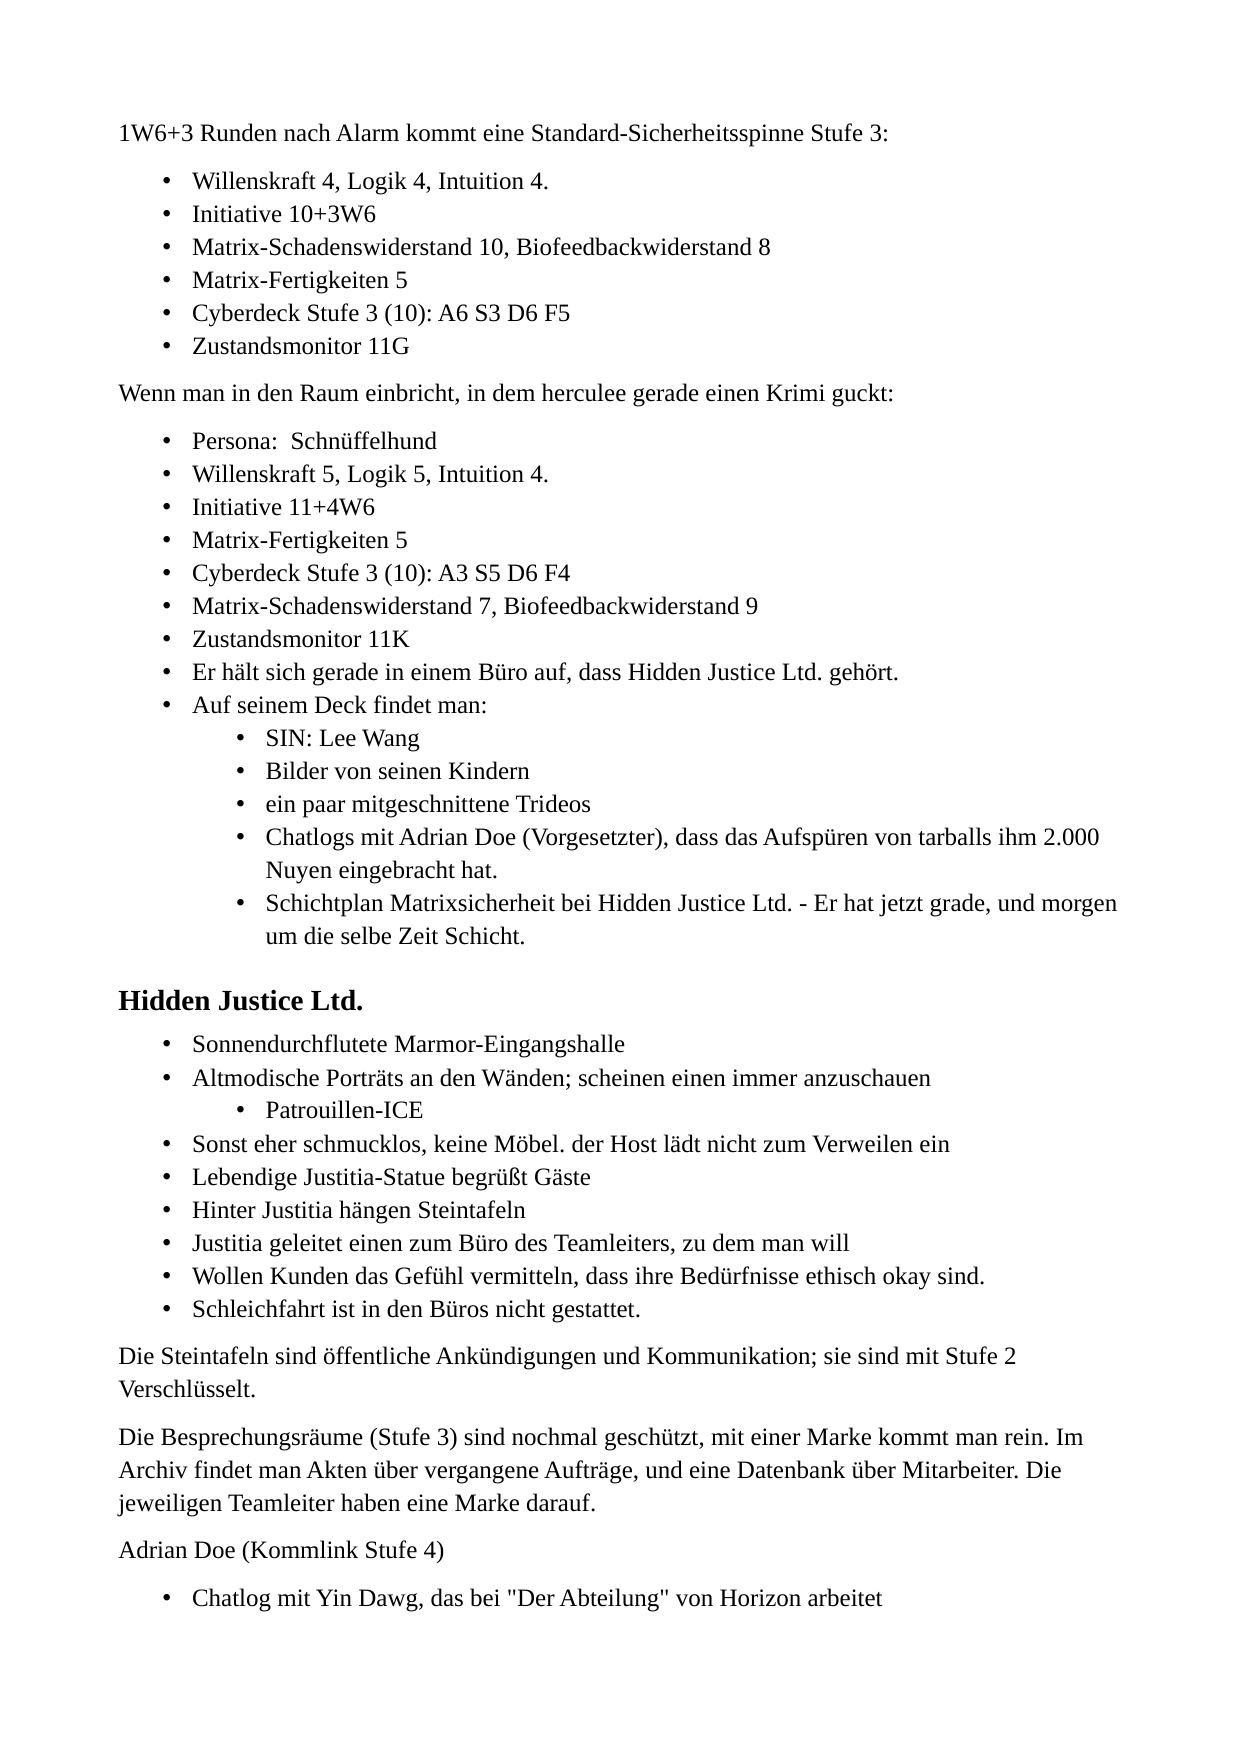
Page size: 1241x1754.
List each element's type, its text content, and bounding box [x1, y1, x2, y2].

list Schichtplan Matrixsicherheit bei Hidden Justice Ltd. - Er hat jetzt grade, und morgen um die selbe Zeit Schicht. [236, 888, 1122, 950]
list Persona: Schnüffelhund [162, 426, 1122, 455]
text 1W6+3 Runden nach Alarm kommt eine Standard-Sicherheitsspinne Stufe 3: [118, 118, 1122, 147]
list Cyberdeck Stufe 3 (10): A3 S5 D6 F4 [162, 558, 1122, 587]
list Initiative 10+3W6 [162, 199, 1122, 227]
list Matrix-Schadenswiderstand 7, Biofeedbackwiderstand 9 [162, 591, 1122, 620]
list Altmodische Porträts an den Wänden; scheinen einen immer anzuschauen [162, 1063, 1122, 1091]
list Wollen Kunden das Gefühl vermitteln, dass ihre Bedürfnisse ethisch okay sind. [162, 1261, 1122, 1289]
list Matrix-Fertigkeiten 5 [162, 525, 1122, 554]
list Zustandsmonitor 11G [162, 331, 1122, 359]
subtitle Hidden Justice Ltd. [118, 983, 1122, 1017]
list Matrix-Fertigkeiten 5 [162, 265, 1122, 293]
text Wenn man in den Raum einbricht, in dem herculee gerade einen Krimi guckt: [118, 378, 1122, 407]
list Schleichfahrt ist in den Büros nicht gestattet. [162, 1294, 1122, 1322]
list Auf seinem Deck findet man: [162, 690, 1122, 719]
text Adrian Doe (Kommlink Stufe 4) [118, 1536, 1122, 1564]
list Patrouillen-ICE [236, 1096, 1122, 1124]
list Initiative 11+4W6 [162, 492, 1122, 521]
list Zustandsmonitor 11K [162, 624, 1122, 653]
list Er hält sich gerade in einem Büro auf, dass Hidden Justice Ltd. gehört. [162, 657, 1122, 686]
text Die Steintafeln sind öffentliche Ankündigungen und Kommunikation; sie sind mit Stufe 2 Verschlüsselt. [118, 1341, 1122, 1403]
list Chatlogs mit Adrian Doe (Vorgesetzter), dass das Aufspüren von tarballs ihm 2.000 Nuyen eingebracht hat. [236, 822, 1122, 884]
list Willenskraft 5, Logik 5, Intuition 4. [162, 459, 1122, 488]
list SIN: Lee Wang [236, 723, 1122, 752]
list Bilder von seinen Kindern [236, 756, 1122, 785]
list Hinter Justitia hängen Steintafeln [162, 1195, 1122, 1223]
list Lebendige Justitia-Statue begrüßt Gäste [162, 1162, 1122, 1190]
list Sonst eher schmucklos, keine Möbel. der Host lädt nicht zum Verweilen ein [162, 1129, 1122, 1157]
list Justitia geleitet einen zum Büro des Teamleiters, zu dem man will [162, 1228, 1122, 1256]
list Sonnendurchflutete Marmor-Eingangshalle [162, 1029, 1122, 1058]
list Matrix-Schadenswiderstand 10, Biofeedbackwiderstand 8 [162, 232, 1122, 261]
list ein paar mitgeschnittene Trideos [236, 789, 1122, 818]
text Die Besprechungsräume (Stufe 3) sind nochmal geschützt, mit einer Marke kommt man rein. Im Archiv findet man Akten über vergangene Aufträge, und eine Datenbank über Mitarbeiter. Die jeweiligen Teamleiter haben eine Marke darauf. [118, 1422, 1122, 1517]
list Cyberdeck Stufe 3 (10): A6 S3 D6 F5 [162, 298, 1122, 327]
list Willenskraft 4, Logik 4, Intuition 4. [162, 166, 1122, 194]
list Chatlog mit Yin Dawg, das bei "Der Abteilung" von Horizon arbeitet [162, 1583, 1122, 1612]
